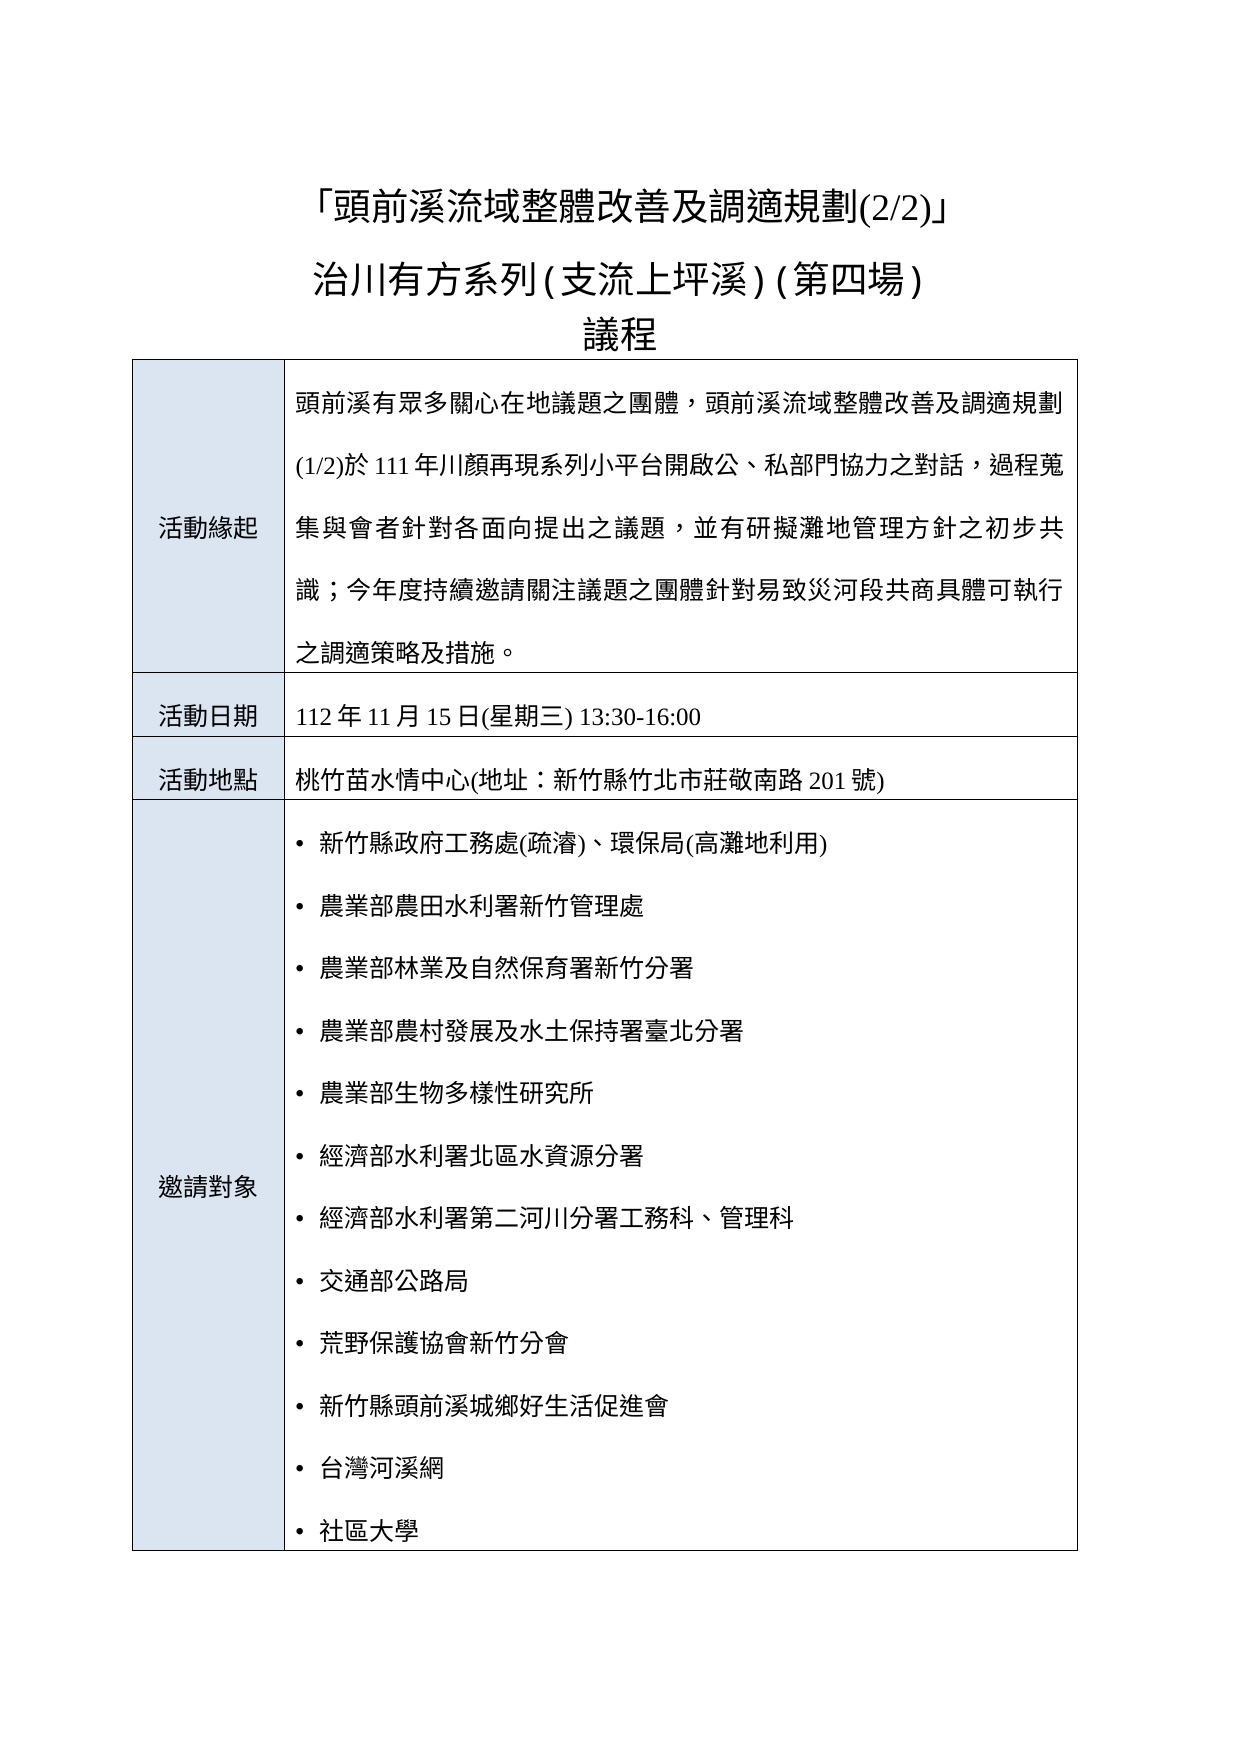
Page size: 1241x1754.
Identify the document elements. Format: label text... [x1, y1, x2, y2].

text 議程 [148, 304, 1092, 359]
text 治川有方系列(支流上坪溪)(第四場) [148, 250, 1092, 304]
table_header 頭前溪有眾多關心在地議題之團體，頭前溪流域整體改善及調適規劃(1/2)於111年川顏再現系列小平台開啟公、私部門協力之對話，過程蒐集與會者針對各面向提出之議題，並有研擬灘地管理方針之初步共識；今年度持續邀請關注議題之團體針對易致災河段共商具體可執行之調適策略及措施。 [285, 360, 1077, 672]
table_cell 新竹縣政府工務處(疏濬)、環保局(高灘地利用) 農業部農田水利署新竹管理處 農業部林業及自然保育署新竹分署 農業部農村發展及水土保持署臺北分署 農業部生物多樣性研究所 經濟部水利署北區水資源分署 經濟部水利署第二河川分署工務科、管理科 交通部公路局 荒野保護協會新竹分會 新竹縣頭前溪城鄉好生活促進會 台灣河溪網 社區大學 [285, 800, 1077, 1550]
table_cell 邀請對象 [133, 800, 284, 1550]
text 「頭前溪流域整體改善及調適規劃(2/2)」 [173, 177, 1092, 231]
table_cell 112年11月15日(星期三) 13:30-16:00 [285, 673, 1077, 736]
table_cell 活動地點 [133, 737, 284, 799]
table_header 活動緣起 [133, 360, 284, 672]
table_cell 桃竹苗水情中心(地址：新竹縣竹北市莊敬南路201號) [285, 737, 1077, 799]
table_cell 活動日期 [133, 673, 284, 736]
